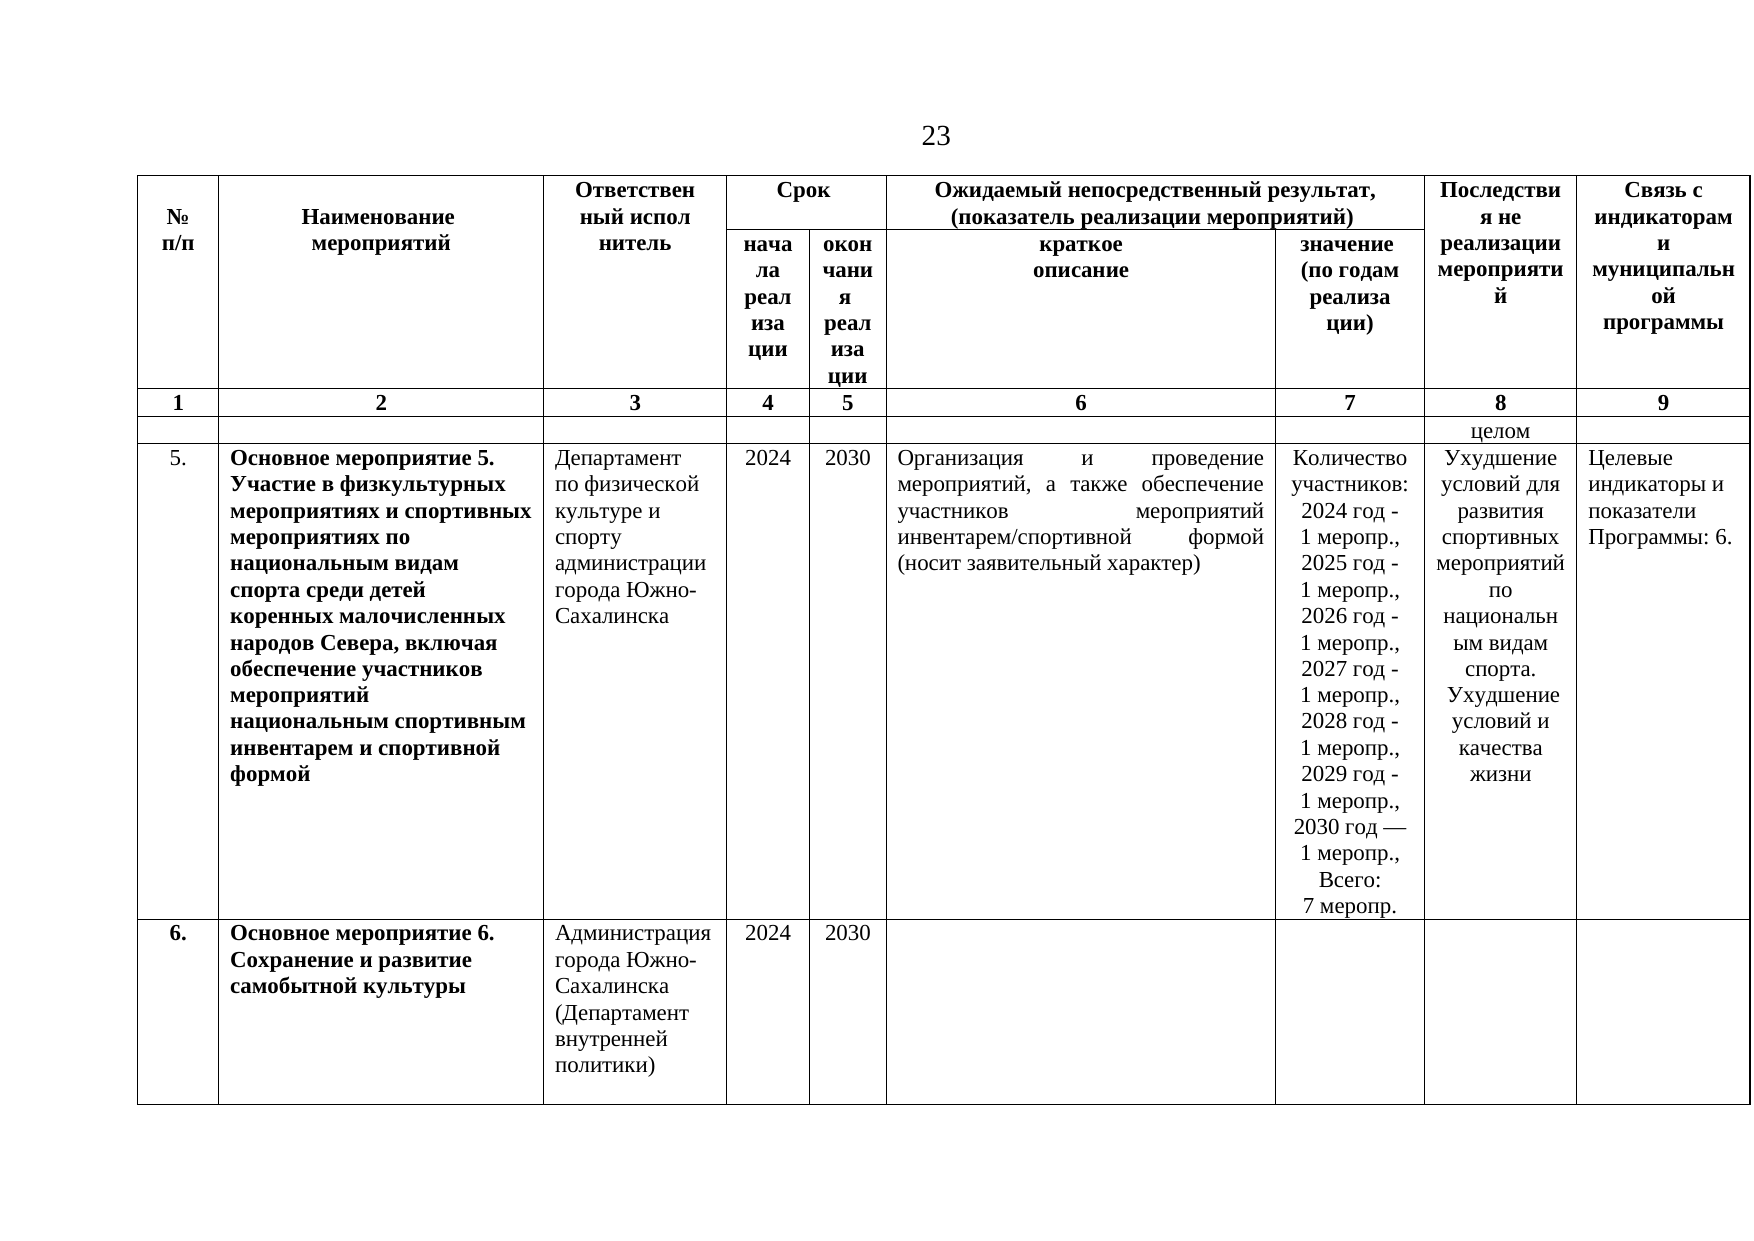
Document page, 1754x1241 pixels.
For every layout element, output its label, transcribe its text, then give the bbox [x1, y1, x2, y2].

table_cell 9 [1577, 389, 1749, 416]
table_cell [544, 417, 726, 443]
table_cell Организация и проведение мероприятий, а также обеспечение участников мероприятий инвентарем/спортивной формой (носит заявительный характер) [887, 444, 1275, 918]
table_cell целом [1425, 417, 1576, 443]
table_cell [887, 920, 1275, 1104]
table_cell окончания реализа ции [810, 230, 886, 388]
table_header № п/п [138, 176, 218, 388]
table_cell краткое описание [887, 230, 1275, 388]
table_cell [1276, 920, 1424, 1104]
table_cell [810, 417, 886, 443]
table_cell 5 [810, 389, 886, 416]
table_cell 2024 [727, 444, 809, 918]
table_cell 5. [138, 444, 218, 918]
table_cell 6 [887, 389, 1275, 416]
table_cell 6. [138, 920, 218, 1104]
table_header Ожидаемый непосредственный результат, (показатель реализации мероприятий) [887, 176, 1424, 229]
table_cell [727, 417, 809, 443]
table_cell 1 [138, 389, 218, 416]
table_cell [1577, 920, 1749, 1104]
table_cell 2030 [810, 444, 886, 918]
table_cell [887, 417, 1275, 443]
table_cell 3 [544, 389, 726, 416]
table_cell Департамент по физической культуре и спорту администрации города Южно-Сахалинска [544, 444, 726, 918]
table_cell Количество участников: 2024 год - 1 меропр., 2025 год - 1 меропр., 2026 год - 1 меропр., 2027 год - 1 меропр., 2028 год - 1 меропр., 2029 год - 1 меропр., 2030 год — 1 меропр., Всего: 7 меропр. [1276, 444, 1424, 918]
table_cell 2030 [810, 920, 886, 1104]
table_header Связь с индикаторами муниципальной программы [1577, 176, 1749, 388]
table_cell 2 [219, 389, 543, 416]
table_cell значение (по годам реализа ции) [1276, 230, 1424, 388]
table_header Ответствен ный испол нитель [544, 176, 726, 388]
table_cell [138, 417, 218, 443]
table_header Срок [727, 176, 886, 229]
table_cell 7 [1276, 389, 1424, 416]
table_header Последствия не реализации мероприятий [1425, 176, 1576, 388]
table_cell 8 [1425, 389, 1576, 416]
table_cell [1425, 920, 1576, 1104]
table_header Наименование мероприятий [219, 176, 543, 388]
table_cell 4 [727, 389, 809, 416]
table_cell [219, 417, 543, 443]
table_cell [1577, 417, 1749, 443]
table_cell Целевые индикаторы и показатели Программы: 6. [1577, 444, 1749, 918]
table_cell начала реализа ции [727, 230, 809, 388]
table_cell Основное мероприятие 5. Участие в физкультурных мероприятиях и спортивных мероприятиях по национальным видам спорта среди детей коренных малочисленных народов Севера, включая обеспечение участников мероприятий национальным спортивным инвентарем и спортивной формой [219, 444, 543, 918]
table_cell Ухудшение условий для развития спортивных мероприятий по национальным видам спорта. Ухудшение условий и качества жизни [1425, 444, 1576, 918]
table_cell [1276, 417, 1424, 443]
table_cell Основное мероприятие 6. Сохранение и развитие самобытной культуры [219, 920, 543, 1104]
table_cell Администрация города Южно-Сахалинска (Департамент внутренней политики) [544, 920, 726, 1104]
table_cell 2024 [727, 920, 809, 1104]
